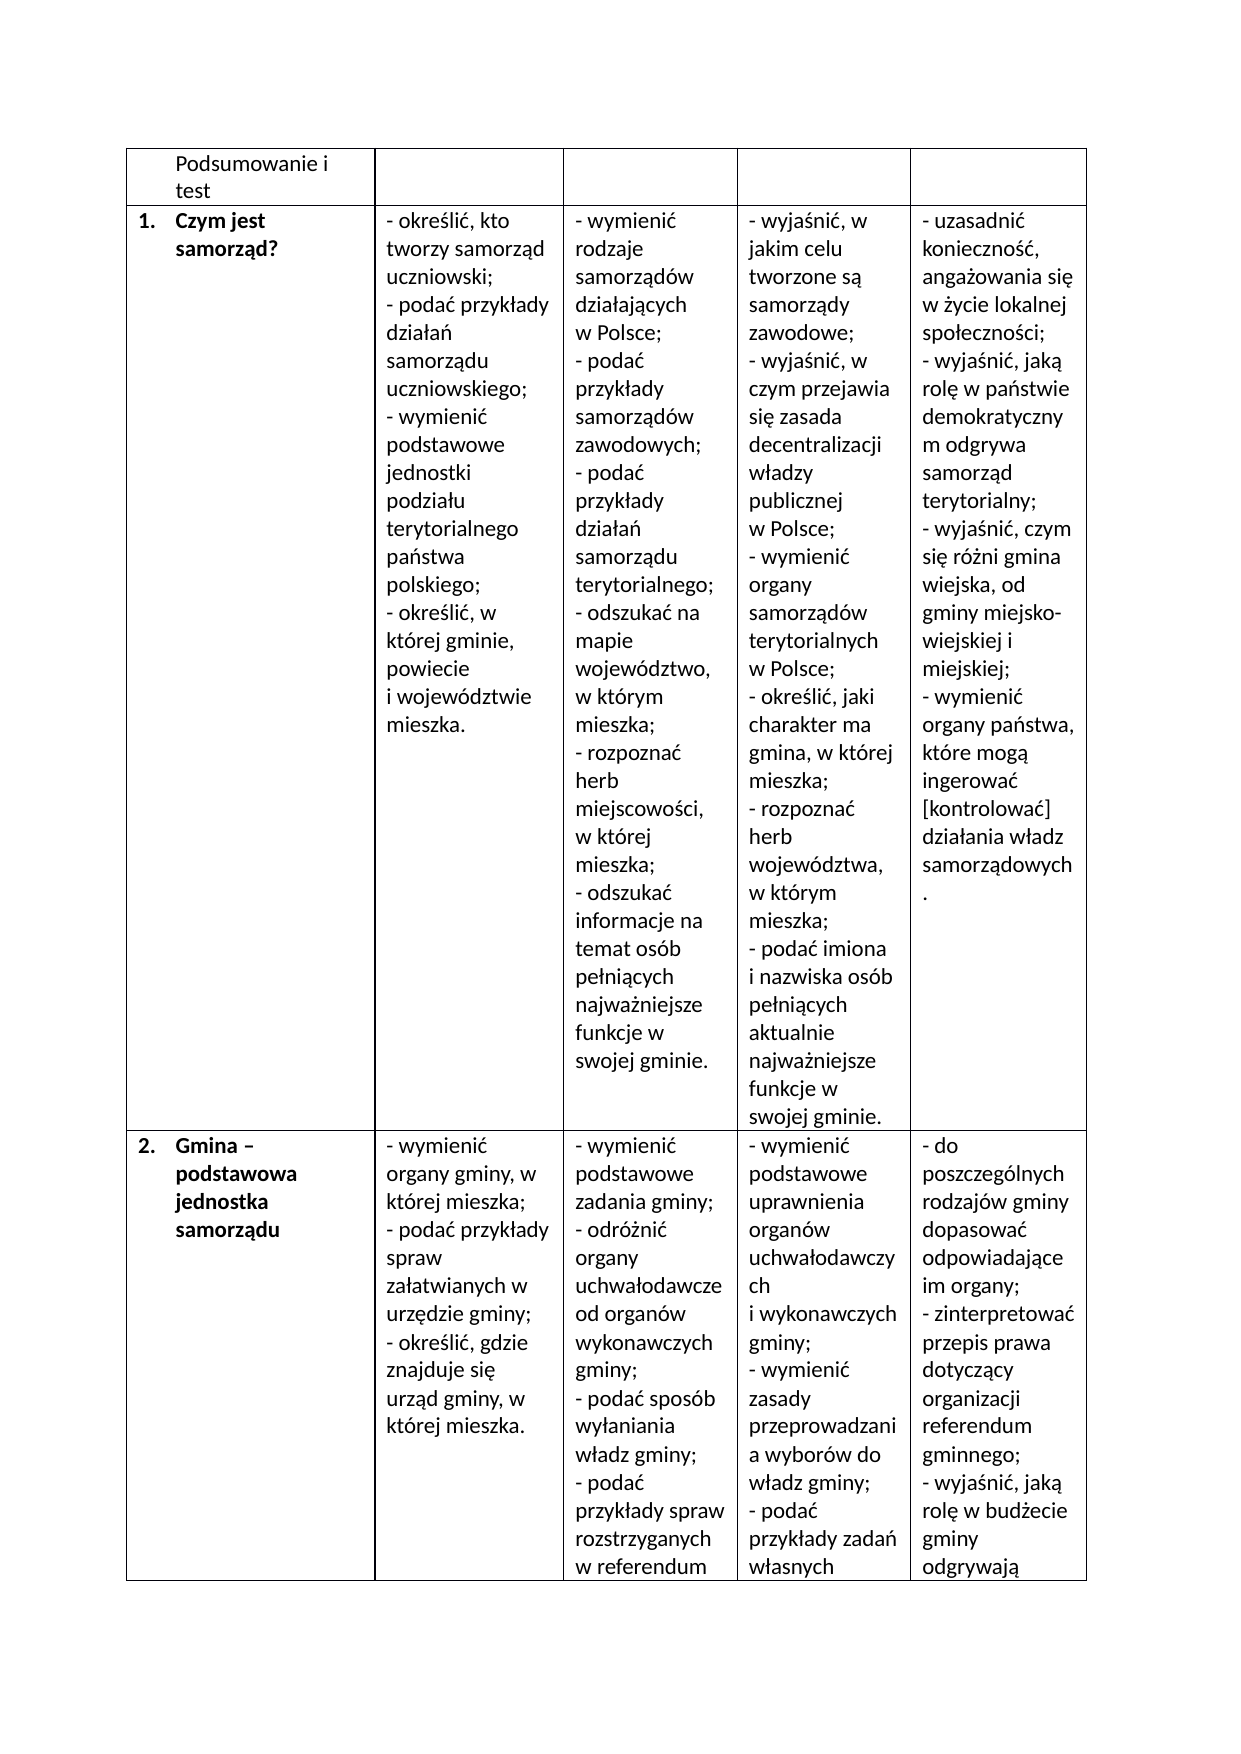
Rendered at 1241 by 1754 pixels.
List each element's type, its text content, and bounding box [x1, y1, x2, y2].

table_cell - uzasadnić konieczność, angażowania się w życie lokalnej społeczności; - wyjaśnić, jaką rolę w państwie demokratycznym odgrywa samorząd terytorialny; - wyjaśnić, czym się różni gmina wiejska, od gminy miejsko-wiejskiej i miejskiej; - wymienić organy państwa, które mogą ingerować [kontrolować] działania władz samorządowych. [911, 206, 1086, 1130]
table_cell - wymienić organy gminy, w której mieszka; - podać przykłady spraw załatwianych w urzędzie gminy; - określić, gdzie znajduje się urząd gminy, w której mieszka. [376, 1131, 563, 1580]
table_cell - określić, kto tworzy samorząd uczniowski; - podać przykłady działań samorządu uczniowskiego; - wymienić podstawowe jednostki podziału terytorialnego państwa polskiego; - określić, w której gminie, powiecie i województwie mieszka. [376, 206, 563, 1130]
table_cell [738, 149, 910, 205]
table_cell [564, 149, 737, 205]
table_cell Podsumowanie i test [127, 149, 374, 205]
table_cell - wymienić rodzaje samorządów działających w Polsce; - podać przykłady samorządów zawodowych; - podać przykłady działań samorządu terytorialnego; - odszukać na mapie województwo, w którym mieszka; - rozpoznać herb miejscowości, w której mieszka; - odszukać informacje na temat osób pełniących najważniejsze funkcje w swojej gminie. [564, 206, 737, 1130]
table_cell - wyjaśnić, w jakim celu tworzone są samorządy zawodowe; - wyjaśnić, w czym przejawia się zasada decentralizacji władzy publicznej w Polsce; - wymienić organy samorządów terytorialnych w Polsce; - określić, jaki charakter ma gmina, w której mieszka; - rozpoznać herb województwa, w którym mieszka; - podać imiona i nazwiska osób pełniących aktualnie najważniejsze funkcje w swojej gminie. [738, 206, 910, 1130]
table_cell Czym jest samorząd? [127, 206, 374, 1130]
table_cell - wymienić podstawowe zadania gminy; - odróżnić organy uchwałodawcze od organów wykonawczych gminy; - podać sposób wyłaniania władz gminy; - podać przykłady spraw rozstrzyganych w referendum [564, 1131, 737, 1580]
table_cell - do poszczególnych rodzajów gminy dopasować odpowiadające im organy; - zinterpretować przepis prawa dotyczący organizacji referendum gminnego; - wyjaśnić, jaką rolę w budżecie gminy odgrywają [911, 1131, 1086, 1580]
table_cell [911, 149, 1086, 205]
table_cell Gmina – podstawowa jednostka samorządu [127, 1131, 374, 1580]
table_cell - wymienić podstawowe uprawnienia organów uchwałodawczych i wykonawczych gminy; - wymienić zasady przeprowadzania wyborów do władz gminy; - podać przykłady zadań własnych [738, 1131, 910, 1580]
table_cell [376, 149, 563, 205]
